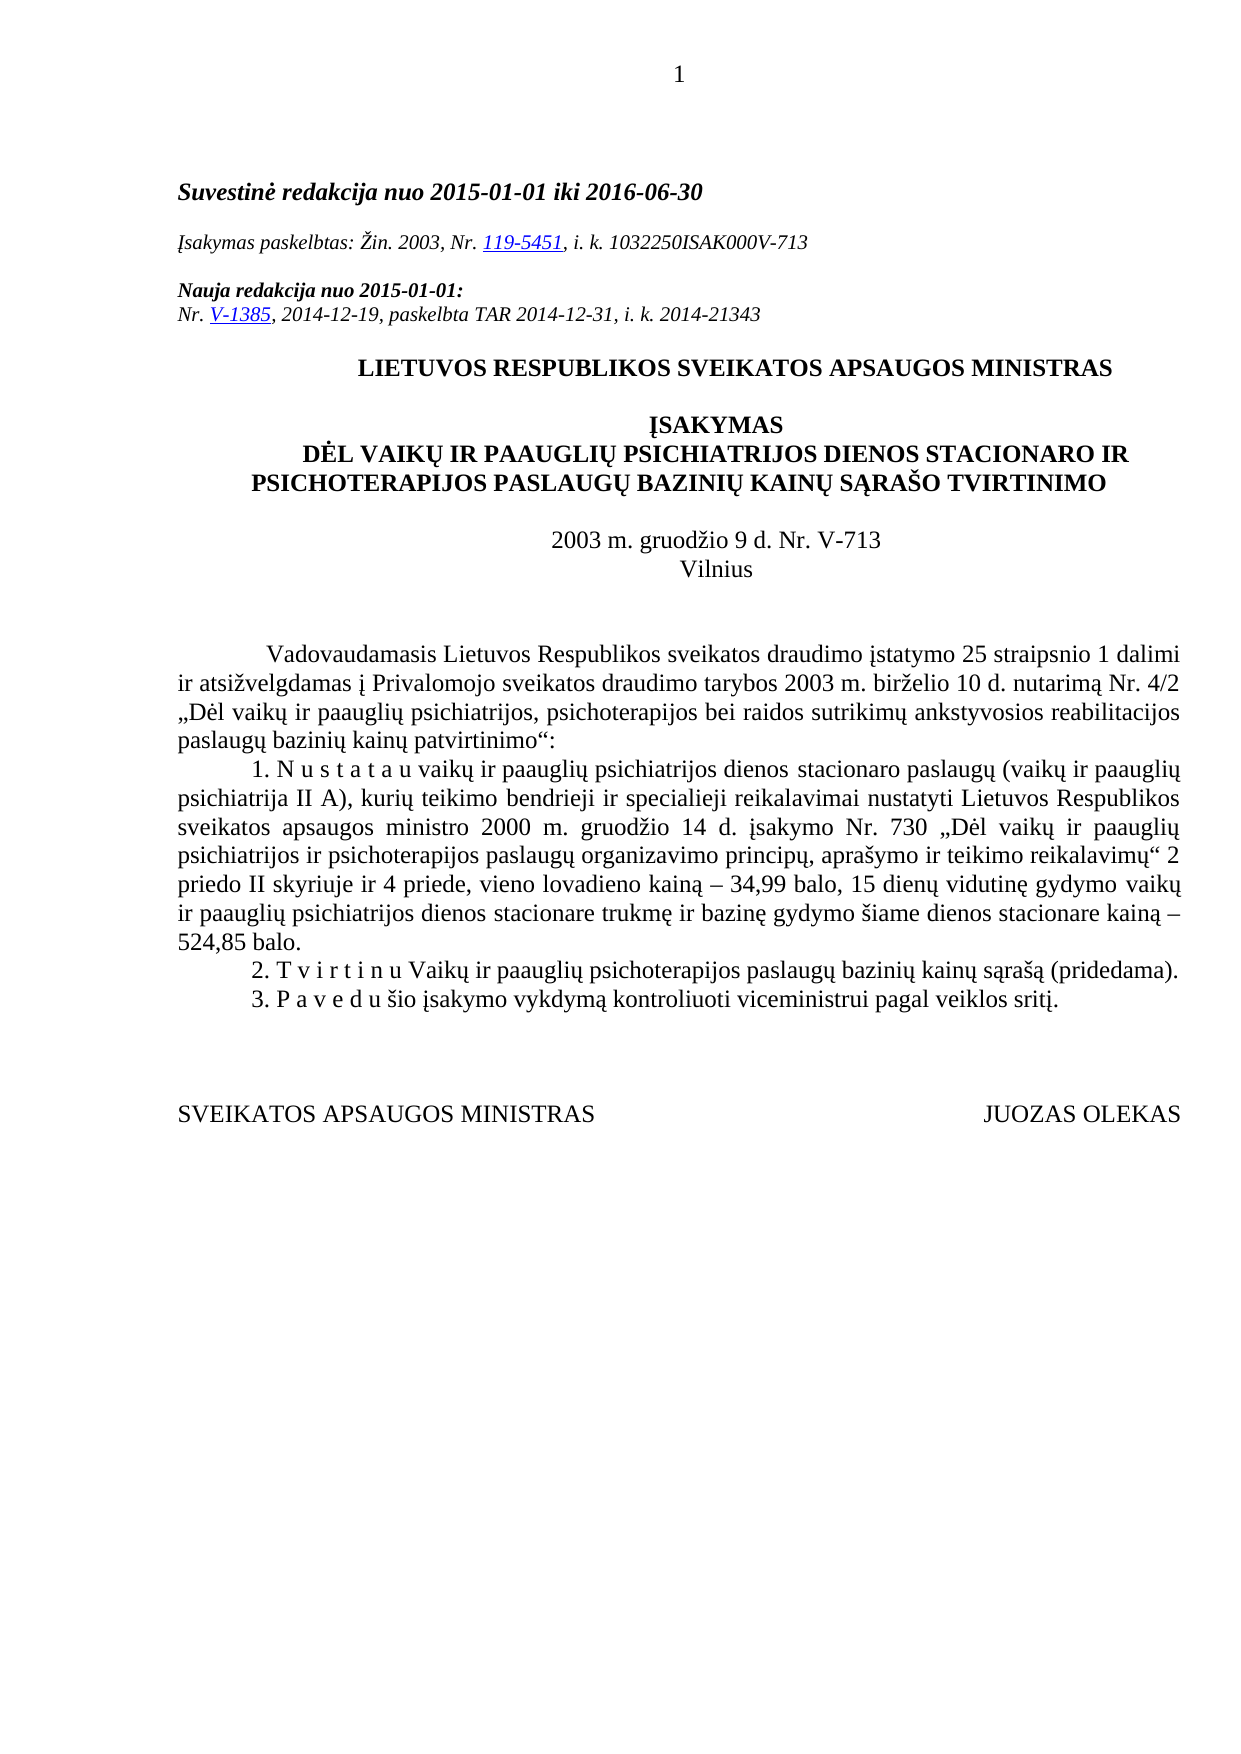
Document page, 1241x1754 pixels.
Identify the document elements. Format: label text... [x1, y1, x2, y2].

text 3. P a v e d u šio įsakymo vykdymą kontroliuoti viceministrui pagal veiklos sritį. [177, 984, 1181, 1013]
text 1. N u s t a t a u vaikų ir paauglių psichiatrijos dienos stacionaro paslaugų (vaikų ir paauglių psichiatrija II A), kurių teikimo bendrieji ir specialieji reikalavimai nustatyti Lietuvos Respublikos sveikatos apsaugos ministro 2000 m. gruodžio 14 d. įsakymo Nr. 730 „Dėl vaikų ir paauglių psichiatrijos ir psichoterapijos paslaugų organizavimo principų, aprašymo ir teikimo reikalavimų“ 2 priedo II skyriuje ir 4 priede, vieno lovadieno kainą – 34,99 balo, 15 dienų vidutinę gydymo vaikų ir paauglių psichiatrijos dienos stacionare trukmę ir bazinę gydymo šiame dienos stacionare kainą – 524,85 balo. [177, 754, 1181, 956]
text LIETUVOS RESPUBLIKOS SVEIKATOS APSAUGOS MINISTRAS [290, 353, 1181, 381]
text Dėl Vaikų ir paauglių psichiatrijos dienos stacionaro ir psichoterapijos paslaugų bazinių kainų SĄRAŠO tvirtinimo [177, 439, 1181, 496]
text Suvestinė redakcija nuo 2015-01-01 iki 2016-06-30 [177, 177, 1181, 206]
text Vilnius [177, 554, 1181, 583]
text Vadovaudamasis Lietuvos Respublikos sveikatos draudimo įstatymo 25 straipsnio 1 dalimi ir atsižvelgdamas į Privalomojo sveikatos draudimo tarybos 2003 m. birželio 10 d. nutarimą Nr. 4/2 „Dėl vaikų ir paauglių psichiatrijos, psichoterapijos bei raidos sutrikimų ankstyvosios reabilitacijos paslaugų bazinių kainų patvirtinimo“: [177, 639, 1181, 754]
text ĮSAKYMAS [251, 410, 1181, 439]
text 2. T v i r t i n u Vaikų ir paauglių psichoterapijos paslaugų bazinių kainų sąrašą (pridedama). [177, 956, 1181, 984]
text 2003 m. gruodžio 9 d. Nr. V-713 [177, 525, 1181, 554]
text Įsakymas paskelbtas: Žin. 2003, Nr. 119-5451, i. k. 1032250ISAK000V-713 [177, 230, 1181, 254]
text Nr. V-1385, 2014-12-19, paskelbta TAR 2014-12-31, i. k. 2014-21343 [177, 302, 1181, 326]
text SVEIKATOS APSAUGOS MINISTRAS JUOZAS OLEKAS [177, 1099, 1181, 1128]
text Nauja redakcija nuo 2015-01-01: [177, 278, 1181, 302]
